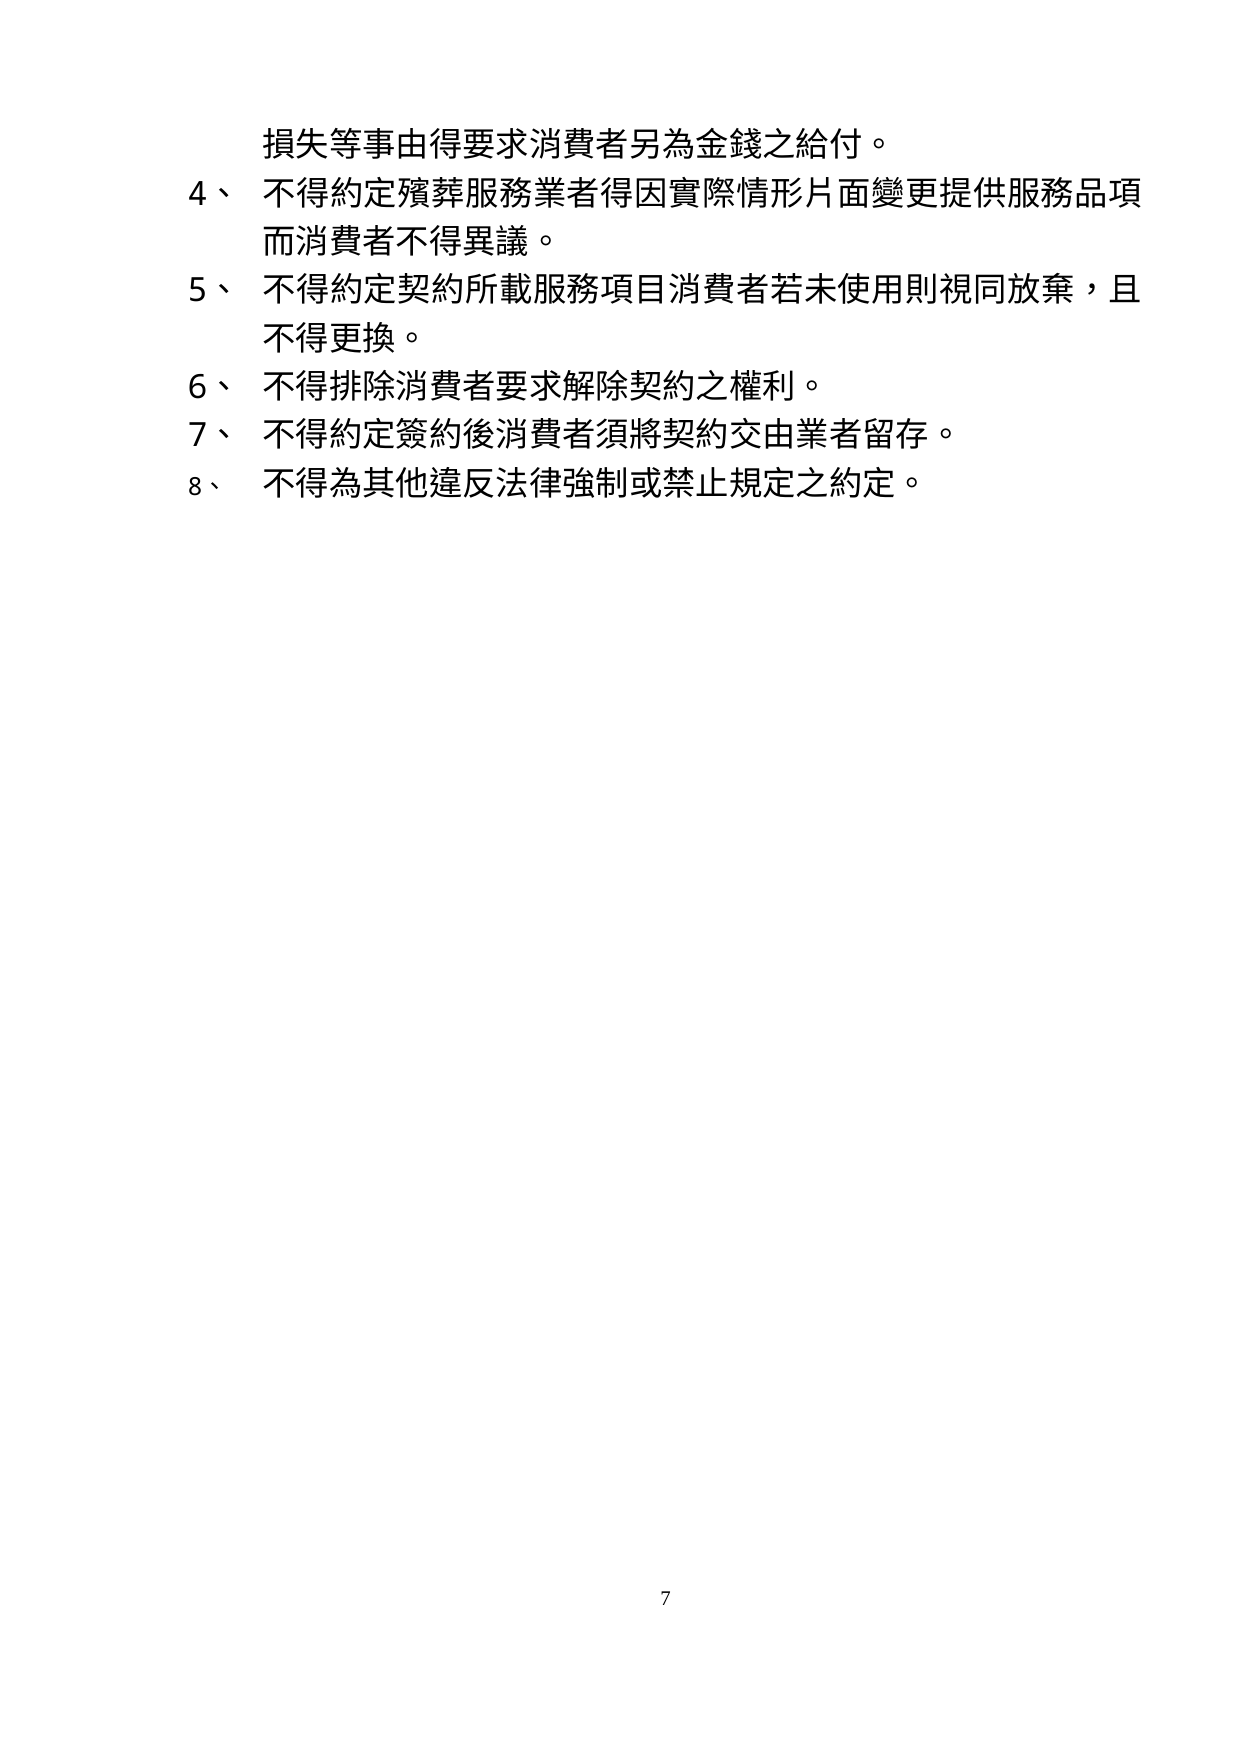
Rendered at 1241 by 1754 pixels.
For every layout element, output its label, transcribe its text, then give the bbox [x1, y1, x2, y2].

list 不得約定殯葬服務業者得因實際情形片面變更提供服務品項而消費者不得異議。 [187, 166, 1143, 263]
list 不得約定簽約後消費者須將契約交由業者留存。 [187, 408, 1131, 457]
list 損失等事由得要求消費者另為金錢之給付。 [187, 118, 1143, 166]
list 不得排除消費者要求解除契約之權利。 [187, 360, 1131, 408]
list 不得約定契約所載服務項目消費者若未使用則視同放棄，且不得更換。 [187, 263, 1143, 360]
list 不得為其他違反法律強制或禁止規定之約定。 [187, 457, 1131, 505]
